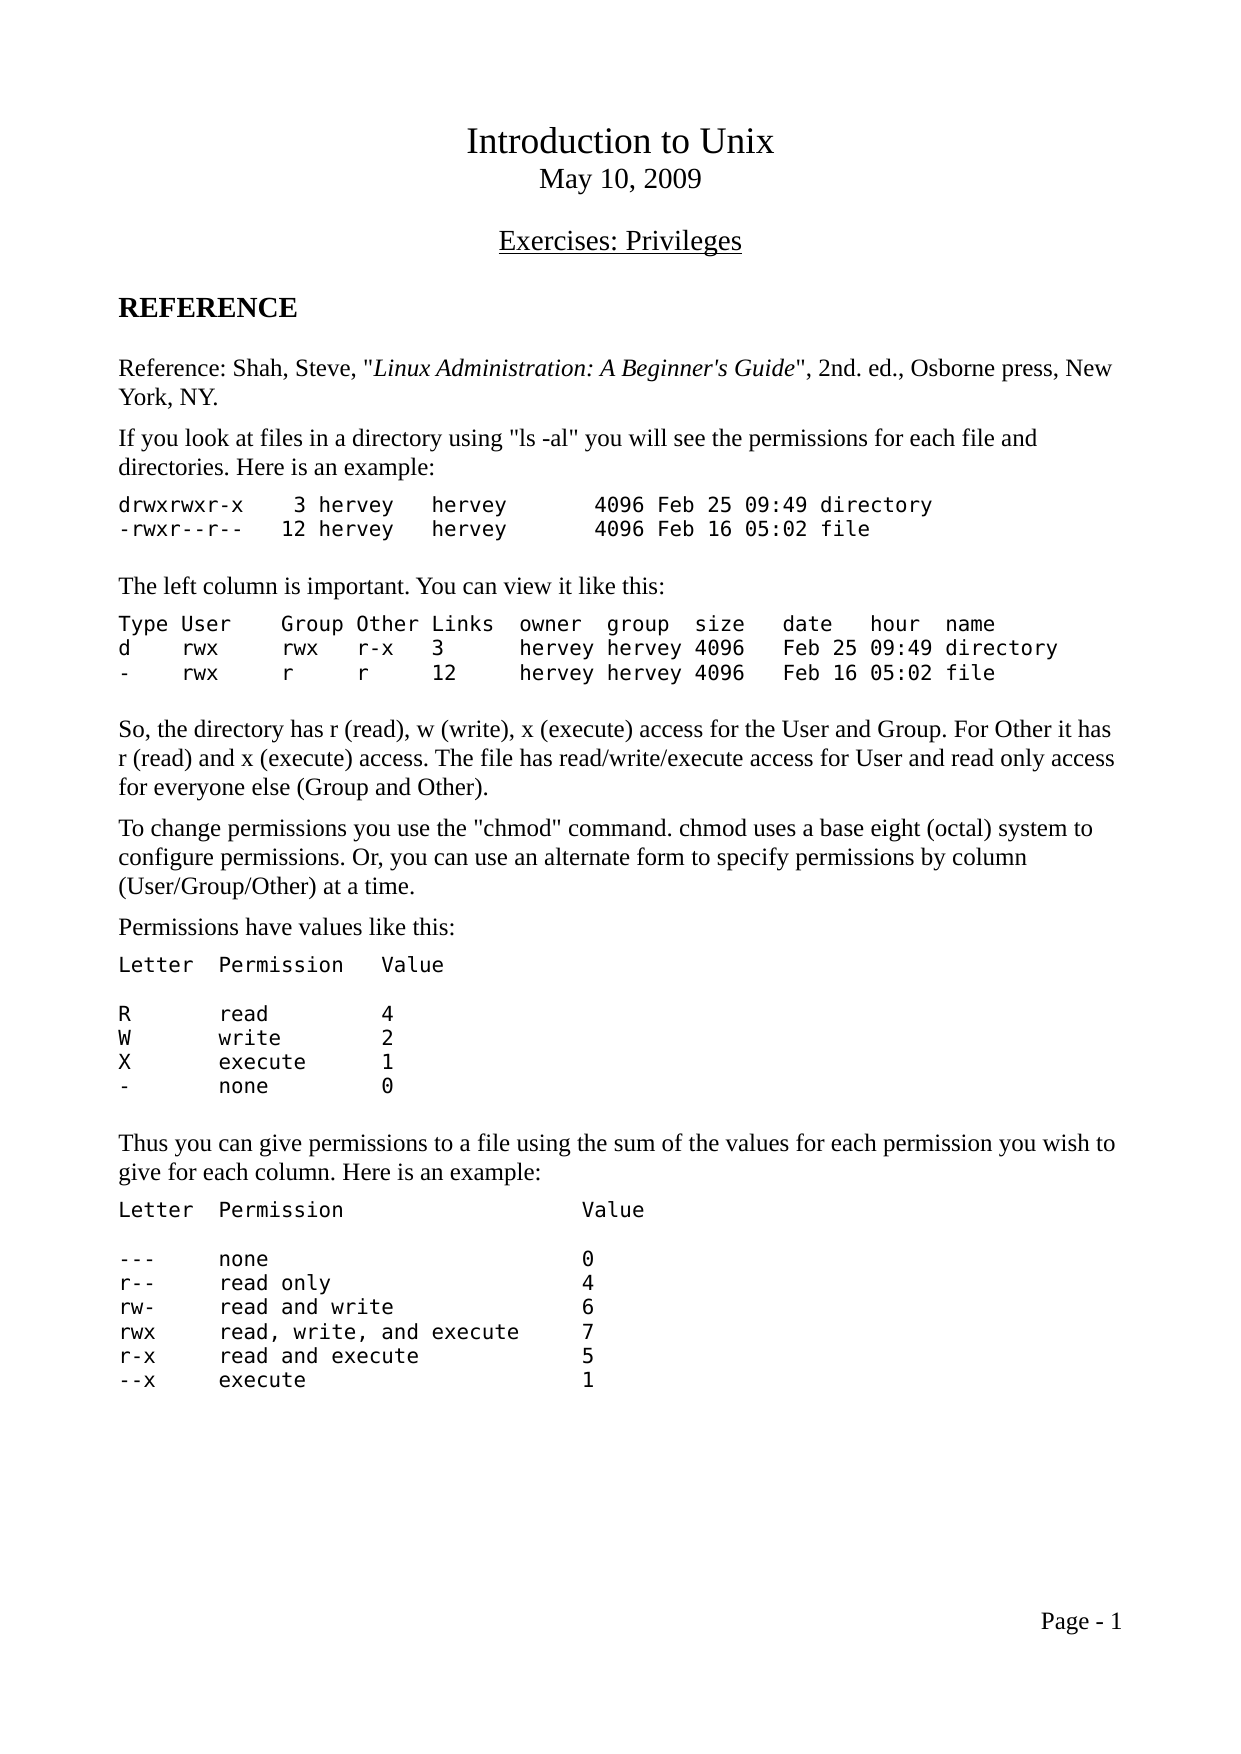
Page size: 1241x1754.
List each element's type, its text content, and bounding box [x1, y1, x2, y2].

text W write 2 [118, 1026, 1122, 1050]
text drwxrwxr-x 3 hervey hervey 4096 Feb 25 09:49 directory [118, 493, 1122, 517]
text Type User Group Other Links owner group size date hour name [118, 612, 1122, 636]
text Introduction to Unix [118, 118, 1122, 161]
text rw- read and write 6 [118, 1295, 1122, 1320]
text R read 4 [118, 1002, 1122, 1026]
text The left column is important. You can view it like this: [118, 571, 1122, 600]
text rwx read, write, and execute 7 [118, 1320, 1122, 1344]
text If you look at files in a directory using "ls -al" you will see the permissions for each file and directories. Here is an example: [118, 423, 1122, 480]
text To change permissions you use the "chmod" command. chmod uses a base eight (octal) system to configure permissions. Or, you can use an alternate form to specify permissions by column (User/Group/Other) at a time. [118, 813, 1122, 899]
text - rwx r r 12 hervey hervey 4096 Feb 16 05:02 file [118, 661, 1122, 685]
text Reference: Shah, Steve, "Linux Administration: A Beginner's Guide", 2nd. ed., Osborne press, New York, NY. [118, 353, 1122, 410]
text REFERENCE [118, 291, 1122, 324]
text Thus you can give permissions to a file using the sum of the values for each permission you wish to give for each column. Here is an example: [118, 1128, 1122, 1186]
text r-x read and execute 5 [118, 1344, 1122, 1368]
text --x execute 1 [118, 1368, 1122, 1392]
text Exercises: Privileges [118, 223, 1122, 257]
text X execute 1 - none 0 [118, 1050, 1122, 1099]
text --- none 0 [118, 1247, 1122, 1271]
text Letter Permission Value [118, 953, 1122, 977]
text Letter Permission Value [118, 1198, 1122, 1223]
text r-- read only 4 [118, 1271, 1122, 1295]
text May 10, 2009 [118, 161, 1122, 195]
text d rwx rwx r-x 3 hervey hervey 4096 Feb 25 09:49 directory [118, 636, 1122, 661]
text -rwxr--r-- 12 hervey hervey 4096 Feb 16 05:02 file [118, 517, 1122, 541]
text So, the directory has r (read), w (write), x (execute) access for the User and Group. For Other it has r (read) and x (execute) access. The file has read/write/execute access for User and read only access for everyone else (Group and Other). [118, 714, 1122, 801]
text Permissions have values like this: [118, 912, 1122, 941]
